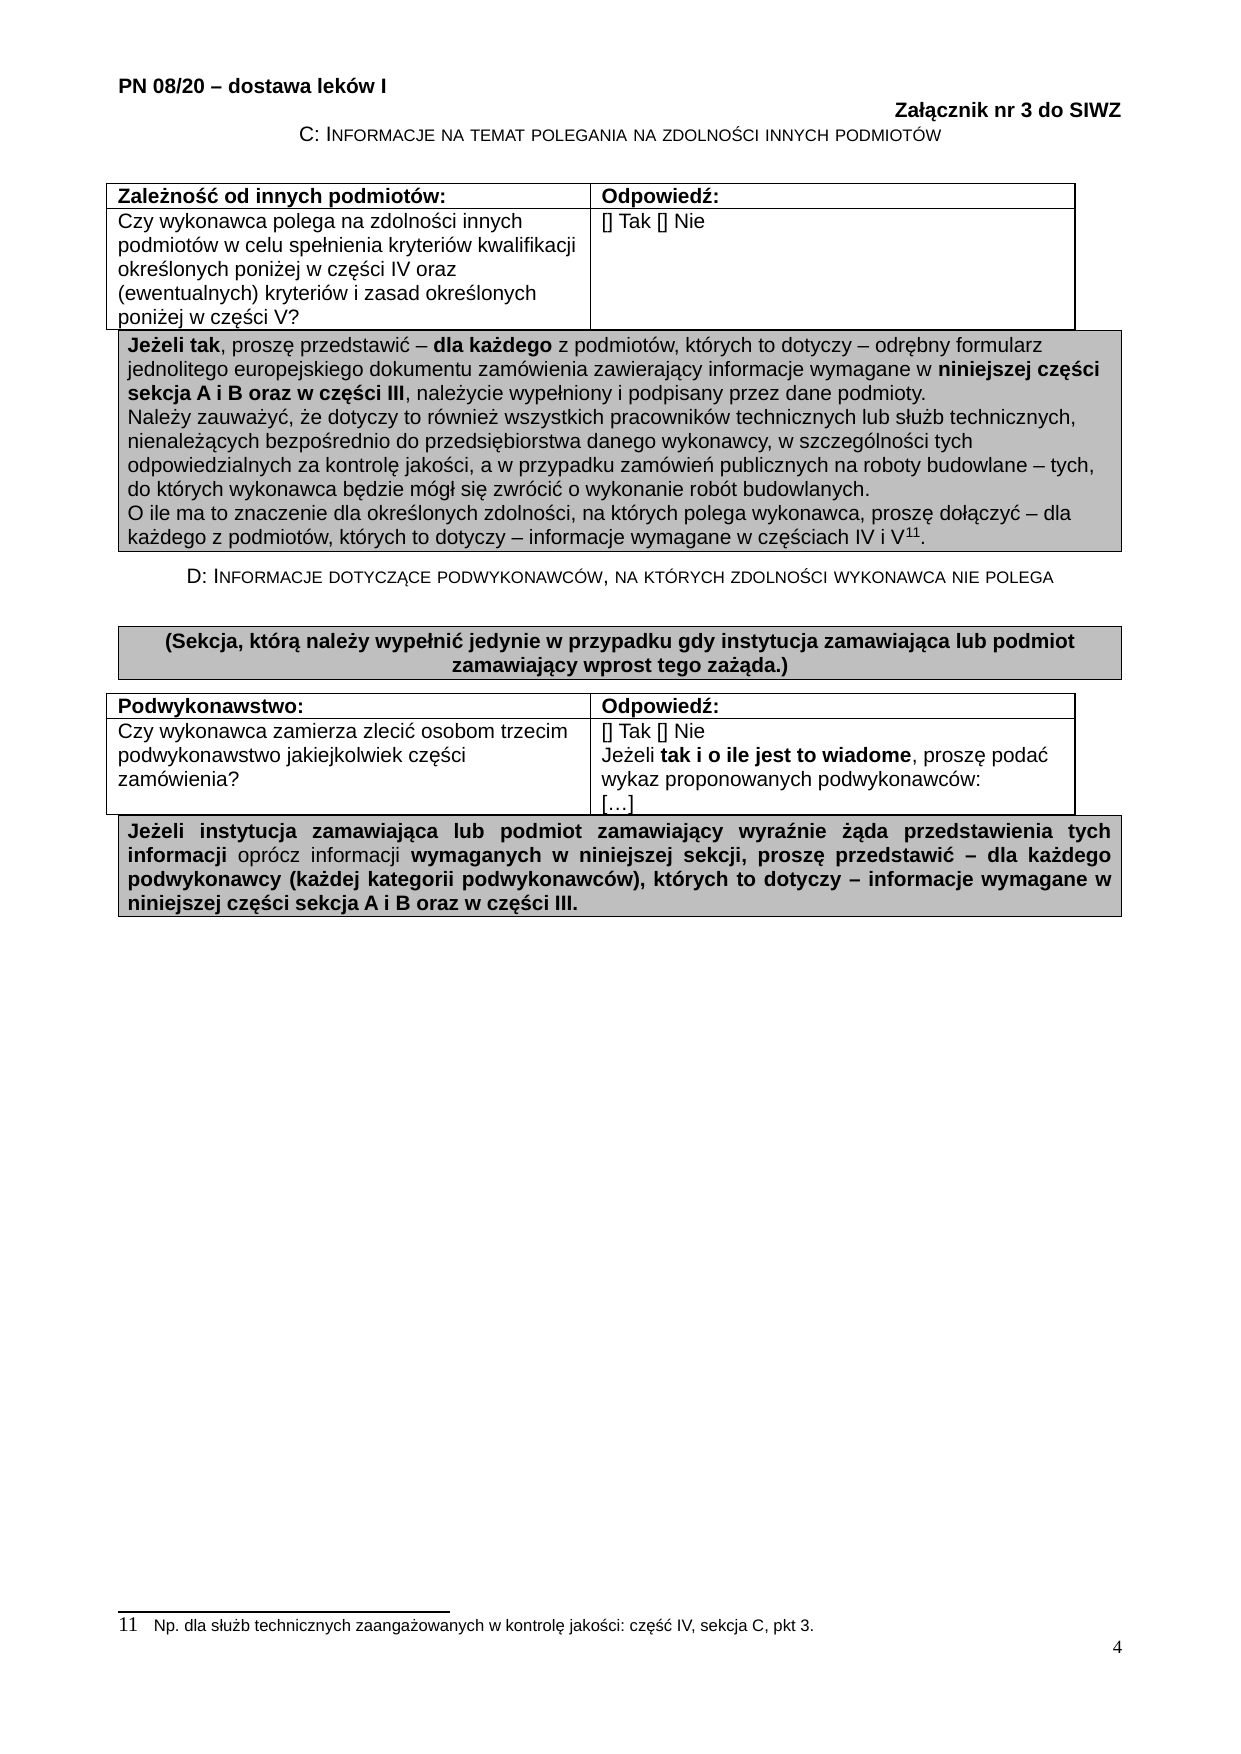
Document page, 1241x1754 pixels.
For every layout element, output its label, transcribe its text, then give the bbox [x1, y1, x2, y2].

title Jeżeli instytucja zamawiająca lub podmiot zamawiający wyraźnie żąda przedstawienia tych informacji oprócz informacji wymaganych w niniejszej sekcji, proszę przedstawić – dla każdego podwykonawcy (każdej kategorii podwykonawców), których to dotyczy – informacje wymagane w niniejszej części sekcja A i B oraz w części III. [119, 816, 1121, 916]
table_header Odpowiedź: [591, 184, 1074, 208]
table_header Podwykonawstwo: [107, 694, 590, 717]
table_cell [] Tak [] Nie Jeżeli tak i o ile jest to wiadome, proszę podać wykaz proponowanych podwykonawców: […] [591, 719, 1074, 814]
table_header Odpowiedź: [591, 694, 1074, 717]
text Np. dla służb technicznych zaangażowanych w kontrolę jakości: część IV, sekcja C, pkt 3. [118, 1612, 1122, 1636]
title D: Informacje dotyczące podwykonawców, na których zdolności wykonawca nie polega [118, 564, 1122, 588]
table_header Zależność od innych podmiotów: [107, 184, 590, 208]
title (Sekcja, którą należy wypełnić jedynie w przypadku gdy instytucja zamawiająca lub podmiot zamawiający wprost tego zażąda.) [119, 627, 1121, 679]
table_cell Czy wykonawca zamierza zlecić osobom trzecim podwykonawstwo jakiejkolwiek części zamówienia? [107, 719, 590, 814]
text Jeżeli tak, proszę przedstawić – dla każdego z podmiotów, których to dotyczy – odrębny formularz jednolitego europejskiego dokumentu zamówienia zawierający informacje wymagane w niniejszej części sekcja A i B oraz w części III, należycie wypełniony i podpisany przez dane podmioty. Należy zauważyć, że dotyczy to również wszystkich pracowników technicznych lub służb technicznych, nienależących bezpośrednio do przedsiębiorstwa danego wykonawcy, w szczególności tych odpowiedzialnych za kontrolę jakości, a w przypadku zamówień publicznych na roboty budowlane – tych, do których wykonawca będzie mógł się zwrócić o wykonanie robót budowlanych. O ile ma to znaczenie dla określonych zdolności, na których polega wykonawca, proszę dołączyć – dla każdego z podmiotów, których to dotyczy – informacje wymagane w częściach IV i V. [119, 331, 1121, 551]
title C: Informacje na temat polegania na zdolności innych podmiotów [118, 122, 1122, 146]
table_cell [] Tak [] Nie [591, 209, 1074, 329]
table_cell Czy wykonawca polega na zdolności innych podmiotów w celu spełnienia kryteriów kwalifikacji określonych poniżej w części IV oraz (ewentualnych) kryteriów i zasad określonych poniżej w części V? [107, 209, 590, 329]
